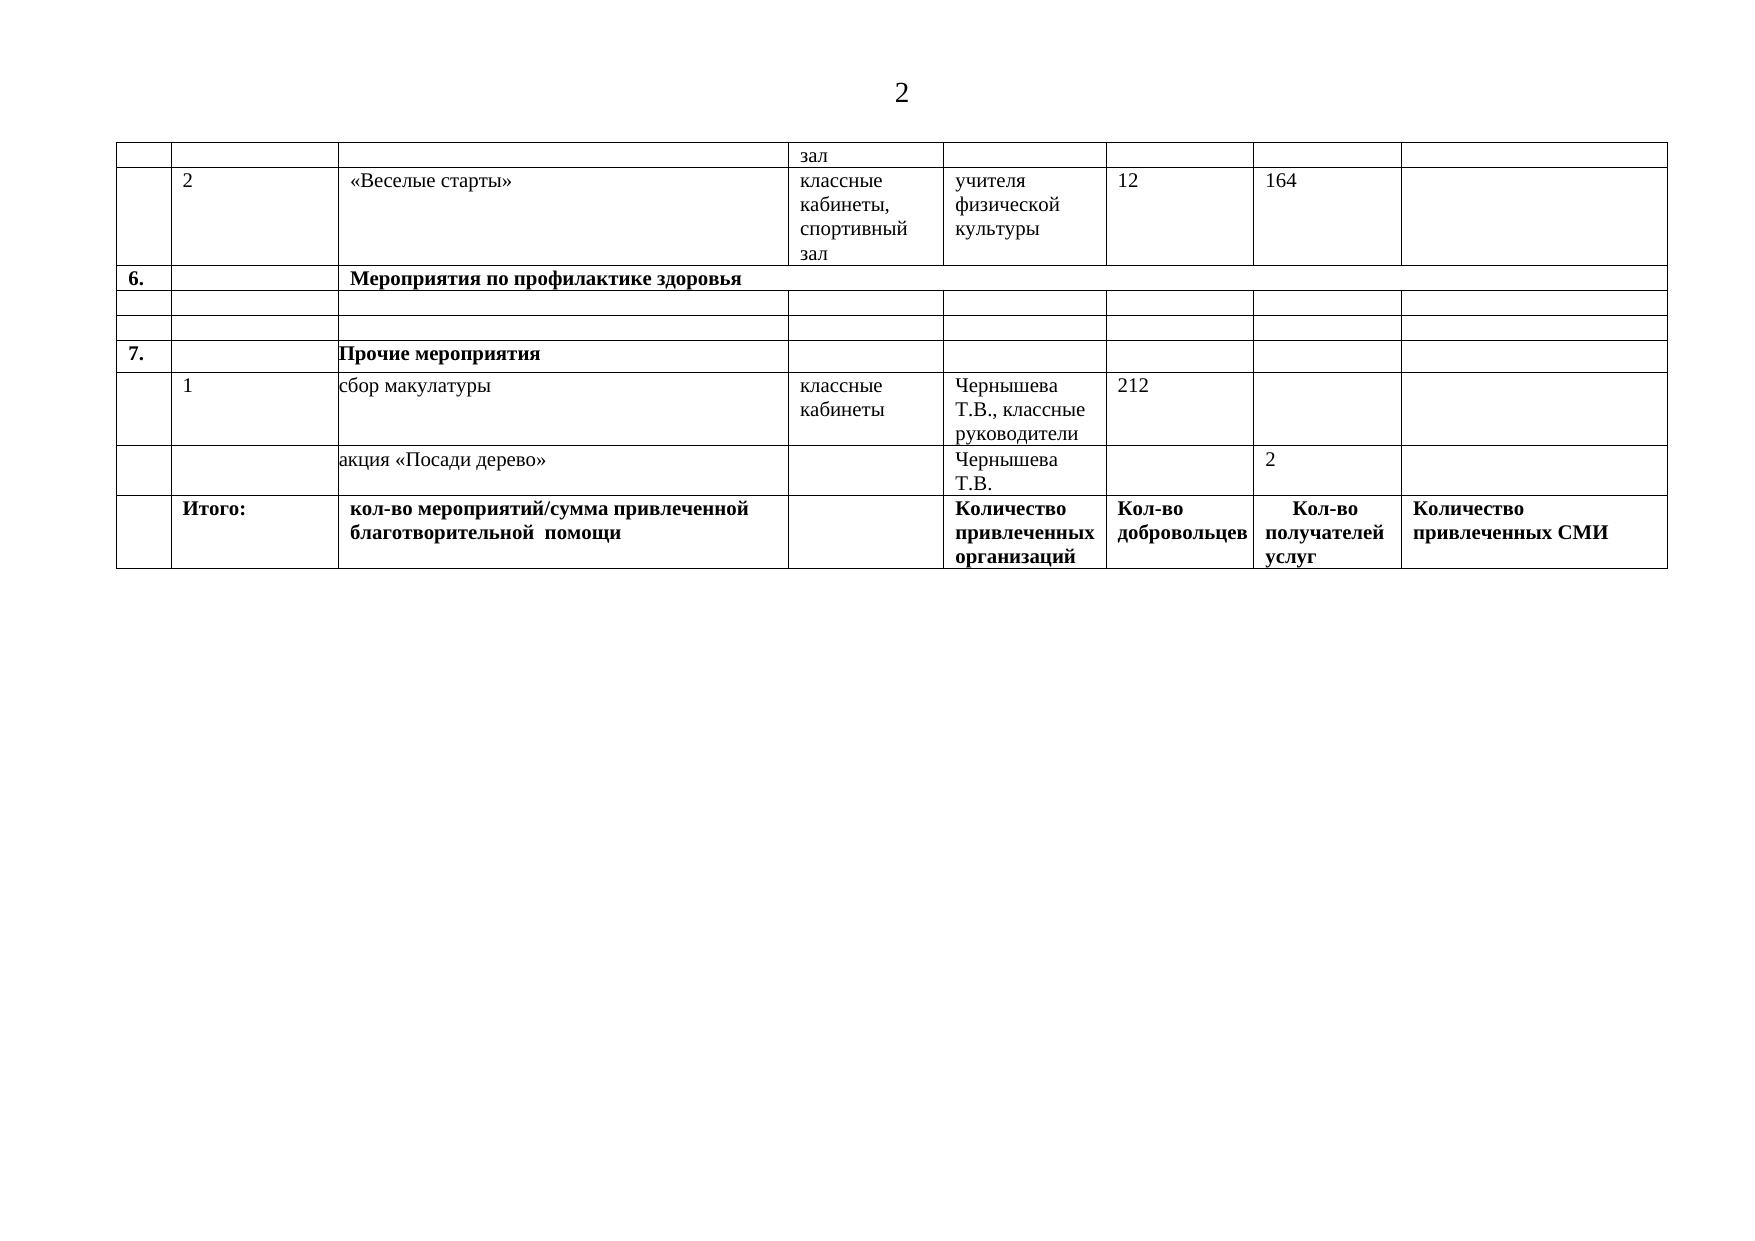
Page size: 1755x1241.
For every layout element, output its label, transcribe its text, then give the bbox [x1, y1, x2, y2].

table_cell Чернышева Т.В., классные руководители [944, 373, 1106, 445]
table_cell [172, 291, 338, 315]
table_cell [172, 143, 338, 167]
table_cell [1107, 341, 1253, 372]
table_cell [339, 143, 788, 167]
table_cell [1402, 291, 1667, 315]
table_cell [1254, 143, 1401, 167]
table_cell Чернышева Т.В. [944, 446, 1106, 494]
table_cell [944, 341, 1106, 372]
table_cell [117, 143, 171, 167]
table_cell Кол-во получателей услуг [1254, 496, 1401, 568]
table_cell [1107, 446, 1253, 494]
table_cell [172, 316, 338, 340]
table_cell [117, 373, 171, 445]
table_cell [789, 496, 943, 568]
table_cell [117, 291, 171, 315]
table_cell 2 [1254, 446, 1401, 494]
table_cell [117, 496, 171, 568]
table_cell [339, 316, 788, 340]
table_cell кол-во мероприятий/сумма привлеченной благотворительной помощи [339, 496, 788, 568]
table_cell [339, 291, 788, 315]
table_cell [944, 143, 1106, 167]
table_cell [1402, 316, 1667, 340]
table_cell [1402, 373, 1667, 445]
table_cell зал [789, 143, 943, 167]
table_cell «Веселые старты» [339, 168, 788, 264]
table_cell 6. [117, 266, 171, 289]
table_cell [944, 316, 1106, 340]
table_cell [789, 341, 943, 372]
table_cell [1402, 143, 1667, 167]
table_cell 12 [1107, 168, 1253, 264]
table_cell [1107, 143, 1253, 167]
table_cell [1402, 168, 1667, 264]
table_cell [789, 446, 943, 494]
table_cell [789, 291, 943, 315]
table_cell [1254, 291, 1401, 315]
table_cell Итого: [172, 496, 338, 568]
table_cell акция «Посади дерево» [339, 446, 788, 494]
table_cell [172, 446, 338, 494]
table_cell [172, 341, 338, 372]
table_cell [1254, 341, 1401, 372]
table_cell Прочие мероприятия [339, 341, 788, 372]
table_cell [117, 168, 171, 264]
table_cell 7. [117, 341, 171, 372]
table_cell [1107, 316, 1253, 340]
table_cell [1107, 291, 1253, 315]
table_cell классные кабинеты, спортивный зал [789, 168, 943, 264]
table_cell [1254, 316, 1401, 340]
table_cell [944, 291, 1106, 315]
table_cell [172, 266, 338, 289]
table_cell [117, 446, 171, 494]
table_cell 2 [172, 168, 338, 264]
table_cell Мероприятия по профилактике здоровья [339, 266, 1667, 289]
table_cell [1254, 373, 1401, 445]
table_cell [1402, 341, 1667, 372]
table_cell [117, 316, 171, 340]
table_cell 164 [1254, 168, 1401, 264]
table_cell [789, 316, 943, 340]
table_cell Кол-во добровольцев [1107, 496, 1253, 568]
table_cell Количество привлеченных СМИ [1402, 496, 1667, 568]
table_cell 1 [172, 373, 338, 445]
table_cell сбор макулатуры [339, 373, 788, 445]
table_cell классные кабинеты [789, 373, 943, 445]
table_cell [1402, 446, 1667, 494]
table_cell учителя физической культуры [944, 168, 1106, 264]
table_cell Количество привлеченных организаций [944, 496, 1106, 568]
table_cell 212 [1107, 373, 1253, 445]
